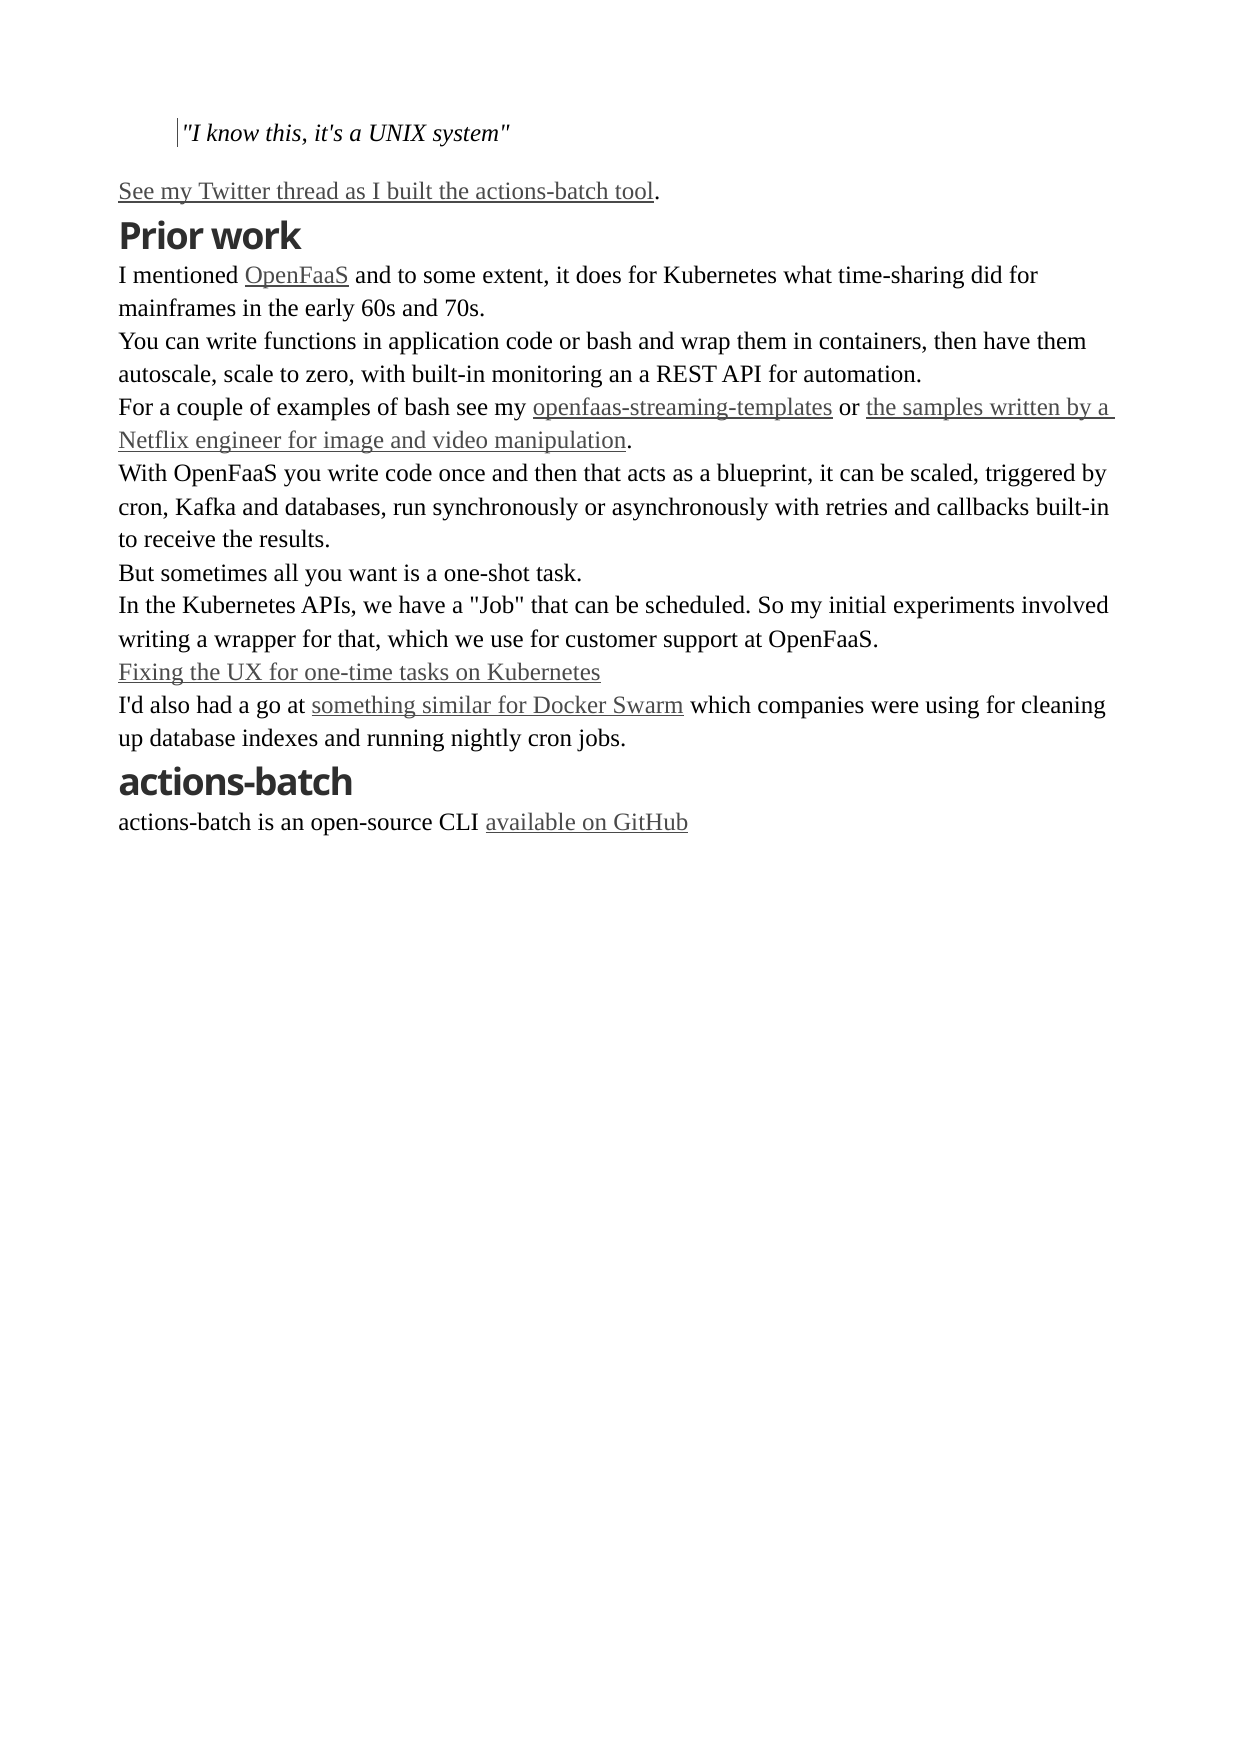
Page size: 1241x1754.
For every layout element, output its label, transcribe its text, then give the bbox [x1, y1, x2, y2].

text actions-batch is an open-source CLI available on GitHub [118, 807, 1122, 836]
text "I know this, it's a UNIX system" [178, 118, 1063, 147]
subtitle actions-batch [118, 756, 1122, 807]
text I'd also had a go at something similar for Docker Swarm which companies were using for cleaning up database indexes and running nightly cron jobs. [118, 690, 1122, 751]
text See my Twitter thread as I built the actions-batch tool. [118, 176, 1122, 205]
text Fixing the UX for one-time tasks on Kubernetes [118, 657, 1122, 685]
text But sometimes all you want is a one-shot task. [118, 558, 1122, 586]
subtitle Prior work [118, 209, 1122, 260]
text For a couple of examples of bash see my openfaas-streaming-templates or the samples written by a Netflix engineer for image and video manipulation. [118, 392, 1122, 454]
text You can write functions in application code or bash and wrap them in containers, then have them autoscale, scale to zero, with built-in monitoring an a REST API for automation. [118, 326, 1122, 388]
text In the Kubernetes APIs, we have a "Job" that can be scheduled. So my initial experiments involved writing a wrapper for that, which we use for customer support at OpenFaaS. [118, 591, 1122, 652]
text I mentioned OpenFaaS and to some extent, it does for Kubernetes what time-sharing did for mainframes in the early 60s and 70s. [118, 260, 1122, 322]
text With OpenFaaS you write code once and then that acts as a blueprint, it can be scaled, triggered by cron, Kafka and databases, run synchronously or asynchronously with retries and callbacks built-in to receive the results. [118, 458, 1122, 553]
